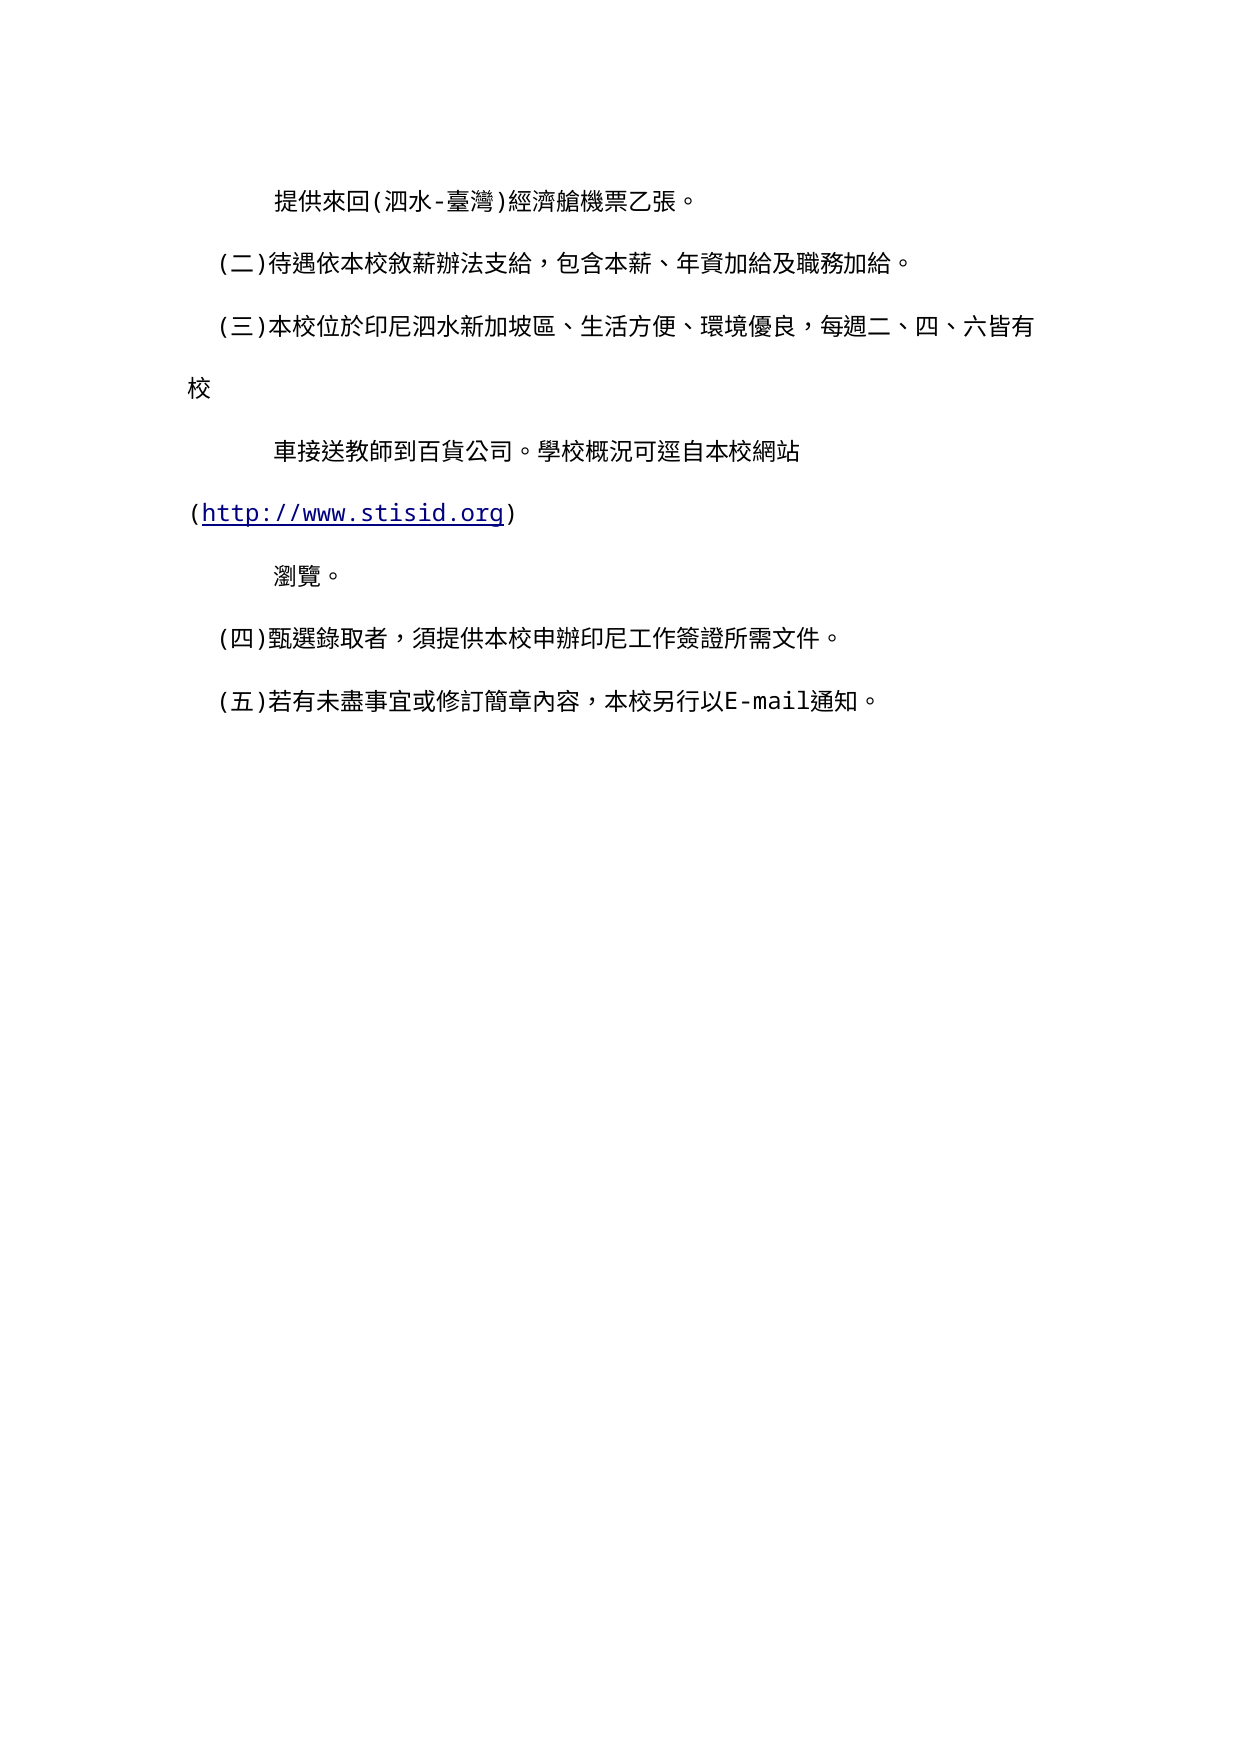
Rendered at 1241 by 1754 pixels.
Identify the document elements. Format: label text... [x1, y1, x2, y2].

text (二)待遇依本校敘薪辦法支給，包含本薪、年資加給及職務加給。 [187, 221, 1053, 283]
text 瀏覽。 [187, 533, 1053, 596]
text 提供來回(泗水-臺灣)經濟艙機票乙張。 [202, 158, 1053, 221]
text (五)若有未盡事宜或修訂簡章內容，本校另行以E-mail通知。 [187, 658, 1053, 721]
text (四)甄選錄取者，須提供本校申辦印尼工作簽證所需文件。 [187, 596, 1053, 658]
text 車接送教師到百貨公司。學校概況可逕自本校網站(http://www.stisid.org) [187, 408, 1053, 533]
text (三)本校位於印尼泗水新加坡區、生活方便、環境優良，每週二、四、六皆有校 [187, 283, 1053, 408]
